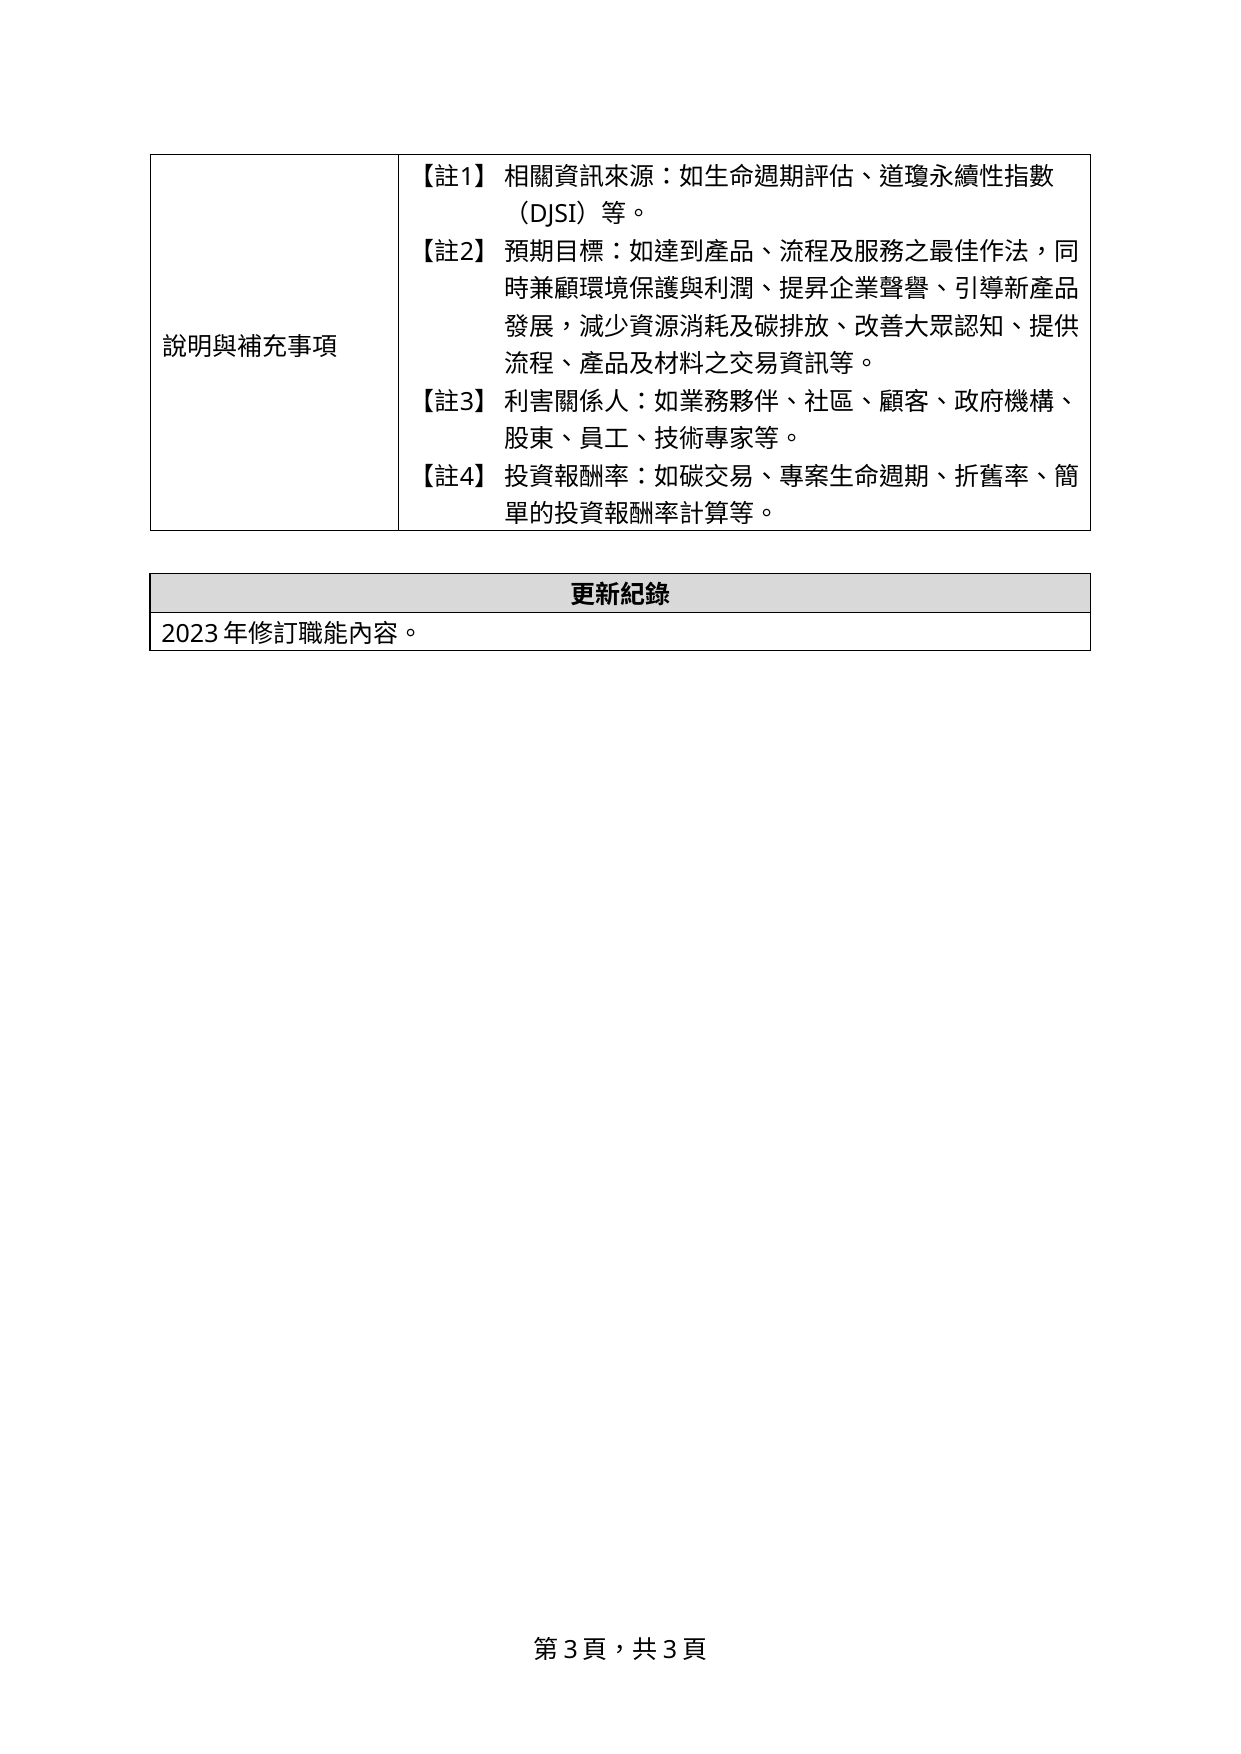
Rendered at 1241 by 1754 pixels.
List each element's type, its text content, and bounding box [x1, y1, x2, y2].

table_header 更新紀錄 [151, 574, 1090, 612]
table_cell 2023年修訂職能內容。 [151, 613, 1090, 650]
table_cell 說明與補充事項 [151, 155, 398, 530]
table_cell 相關資訊來源：如生命週期評估、道瓊永續性指數（DJSI）等。 預期目標：如達到產品、流程及服務之最佳作法，同時兼顧環境保護與利潤、提昇企業聲譽、引導新產品發展，減少資源消耗及碳排放、改善大眾認知、提供流程、產品及材料之交易資訊等。 利害關係人：如業務夥伴、社區、顧客、政府機構、股東、員工、技術專家等。 投資報酬率：如碳交易、專案生命週期、折舊率、簡單的投資報酬率計算等。 [399, 155, 1090, 530]
